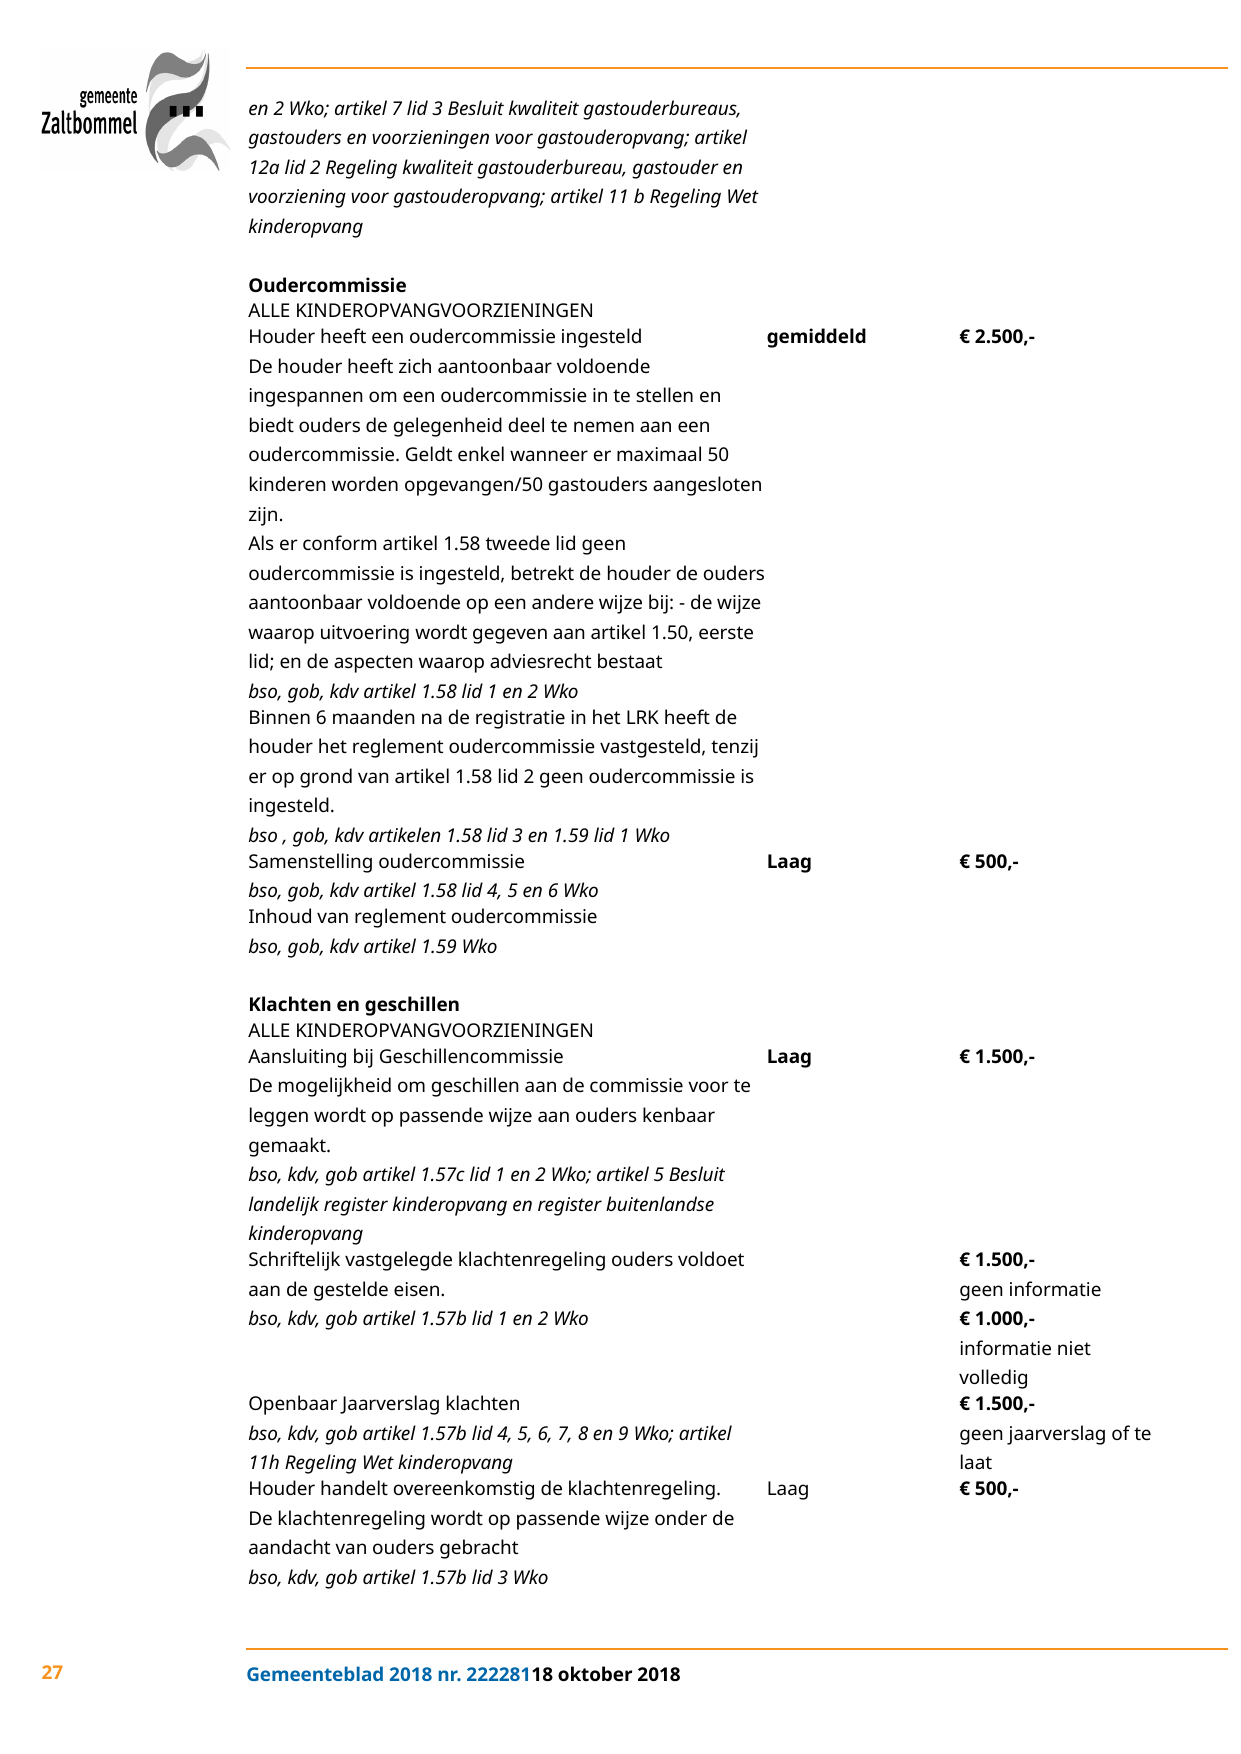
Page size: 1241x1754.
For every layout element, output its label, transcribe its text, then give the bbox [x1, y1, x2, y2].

table_cell € 500,- [959, 1475, 1152, 1590]
table_cell € 500,- [959, 848, 1152, 959]
table_cell Houder heeft een oudercommissie ingesteld De houder heeft zich aantoonbaar voldoende ingespannen om een oudercommissie in te stellen en biedt ouders de gelegenheid deel te nemen aan een oudercommissie. Geldt enkel wanneer er maximaal 50 kinderen worden opgevangen/50 gastouders aangesloten zijn. Als er conform artikel 1.58 tweede lid geen oudercommissie is ingesteld, betrekt de houder de ouders aantoonbaar voldoende op een andere wijze bij: - de wijze waarop uitvoering wordt gegeven aan artikel 1.50, eerste lid; en de aspecten waarop adviesrecht bestaat bso, gob, kdv artikel 1.58 lid 1 en 2 Wko [248, 323, 767, 704]
table_cell [767, 1390, 959, 1475]
table_cell € 1.500,- geen informatie € 1.000,- informatie niet volledig [959, 1246, 1152, 1390]
table_cell Laag [767, 1475, 959, 1590]
table_cell Inhoud van reglement oudercommissie bso, gob, kdv artikel 1.59 Wko [248, 903, 767, 959]
table_cell Binnen 6 maanden na de registratie in het LRK heeft de houder het reglement oudercommissie vastgesteld, tenzij er op grond van artikel 1.58 lid 2 geen oudercommissie is ingesteld. bso , gob, kdv artikelen 1.58 lid 3 en 1.59 lid 1 Wko [248, 704, 767, 848]
table_cell Openbaar Jaarverslag klachten bso, kdv, gob artikel 1.57b lid 4, 5, 6, 7, 8 en 9 Wko; artikel 11h Regeling Wet kinderopvang [248, 1390, 767, 1475]
table_cell Aansluiting bij Geschillencommissie De mogelijkheid om geschillen aan de commissie voor te leggen wordt op passende wijze aan ouders kenbaar gemaakt. bso, kdv, gob artikel 1.57c lid 1 en 2 Wko; artikel 5 Besluit landelijk register kinderopvang en register buitenlandse kinderopvang [248, 1043, 767, 1246]
table_cell € 1.500,- geen jaarverslag of te laat [959, 1390, 1152, 1475]
table_cell [959, 95, 1152, 239]
table_cell Houder handelt overeenkomstig de klachtenregeling. De klachtenregeling wordt op passende wijze onder de aandacht van ouders gebracht bso, kdv, gob artikel 1.57b lid 3 Wko [248, 1475, 767, 1590]
table_cell [767, 1246, 959, 1390]
table_cell € 1.500,- [959, 1043, 1152, 1246]
table_header Klachten en geschillen [248, 992, 1152, 1017]
table_cell Samenstelling oudercommissie bso, gob, kdv artikel 1.58 lid 4, 5 en 6 Wko [248, 848, 767, 903]
table_cell € 2.500,- [959, 323, 1152, 848]
table_cell [767, 95, 959, 239]
table_cell Schriftelijk vastgelegde klachtenregeling ouders voldoet aan de gestelde eisen. bso, kdv, gob artikel 1.57b lid 1 en 2 Wko [248, 1246, 767, 1390]
table_cell ALLE KINDEROPVANGVOORZIENINGEN [248, 298, 1152, 323]
table_cell gemiddeld [767, 323, 959, 848]
table_cell Laag [767, 1043, 959, 1246]
picture [41, 47, 231, 172]
table_cell ALLE KINDEROPVANGVOORZIENINGEN [248, 1017, 1152, 1043]
table_header Oudercommissie [248, 272, 1152, 297]
table_cell De houder informeert de vraagouder over de inhoud van het pedagogisch beleidsplan. De houder draagt er zorg voor dat de risico-inventarisatie veiligheid en gezondheid inzichtelijk is voor de vraagouders. In de schriftelijke overeenkomst met de vraagouder is duidelijk te zien welk deel van het betaalde bedrag naar het gastouderbureau gaat en welk deel naar de gastouder. artikelen , 1.49 lid 4 sub a, 1.56 lid 1 , 2 , 4 en 6 en 1.56b lid 1 en 2 Wko; artikel 7 lid 3 Besluit kwaliteit gastouderbureaus, gastouders en voorzieningen voor gastouderopvang; artikel 12a lid 2 Regeling kwaliteit gastouderbureau, gastouder en voorziening voor gastouderopvang; artikel 11 b Regeling Wet kinderopvang [248, 95, 767, 239]
table_cell Laag [767, 848, 959, 959]
